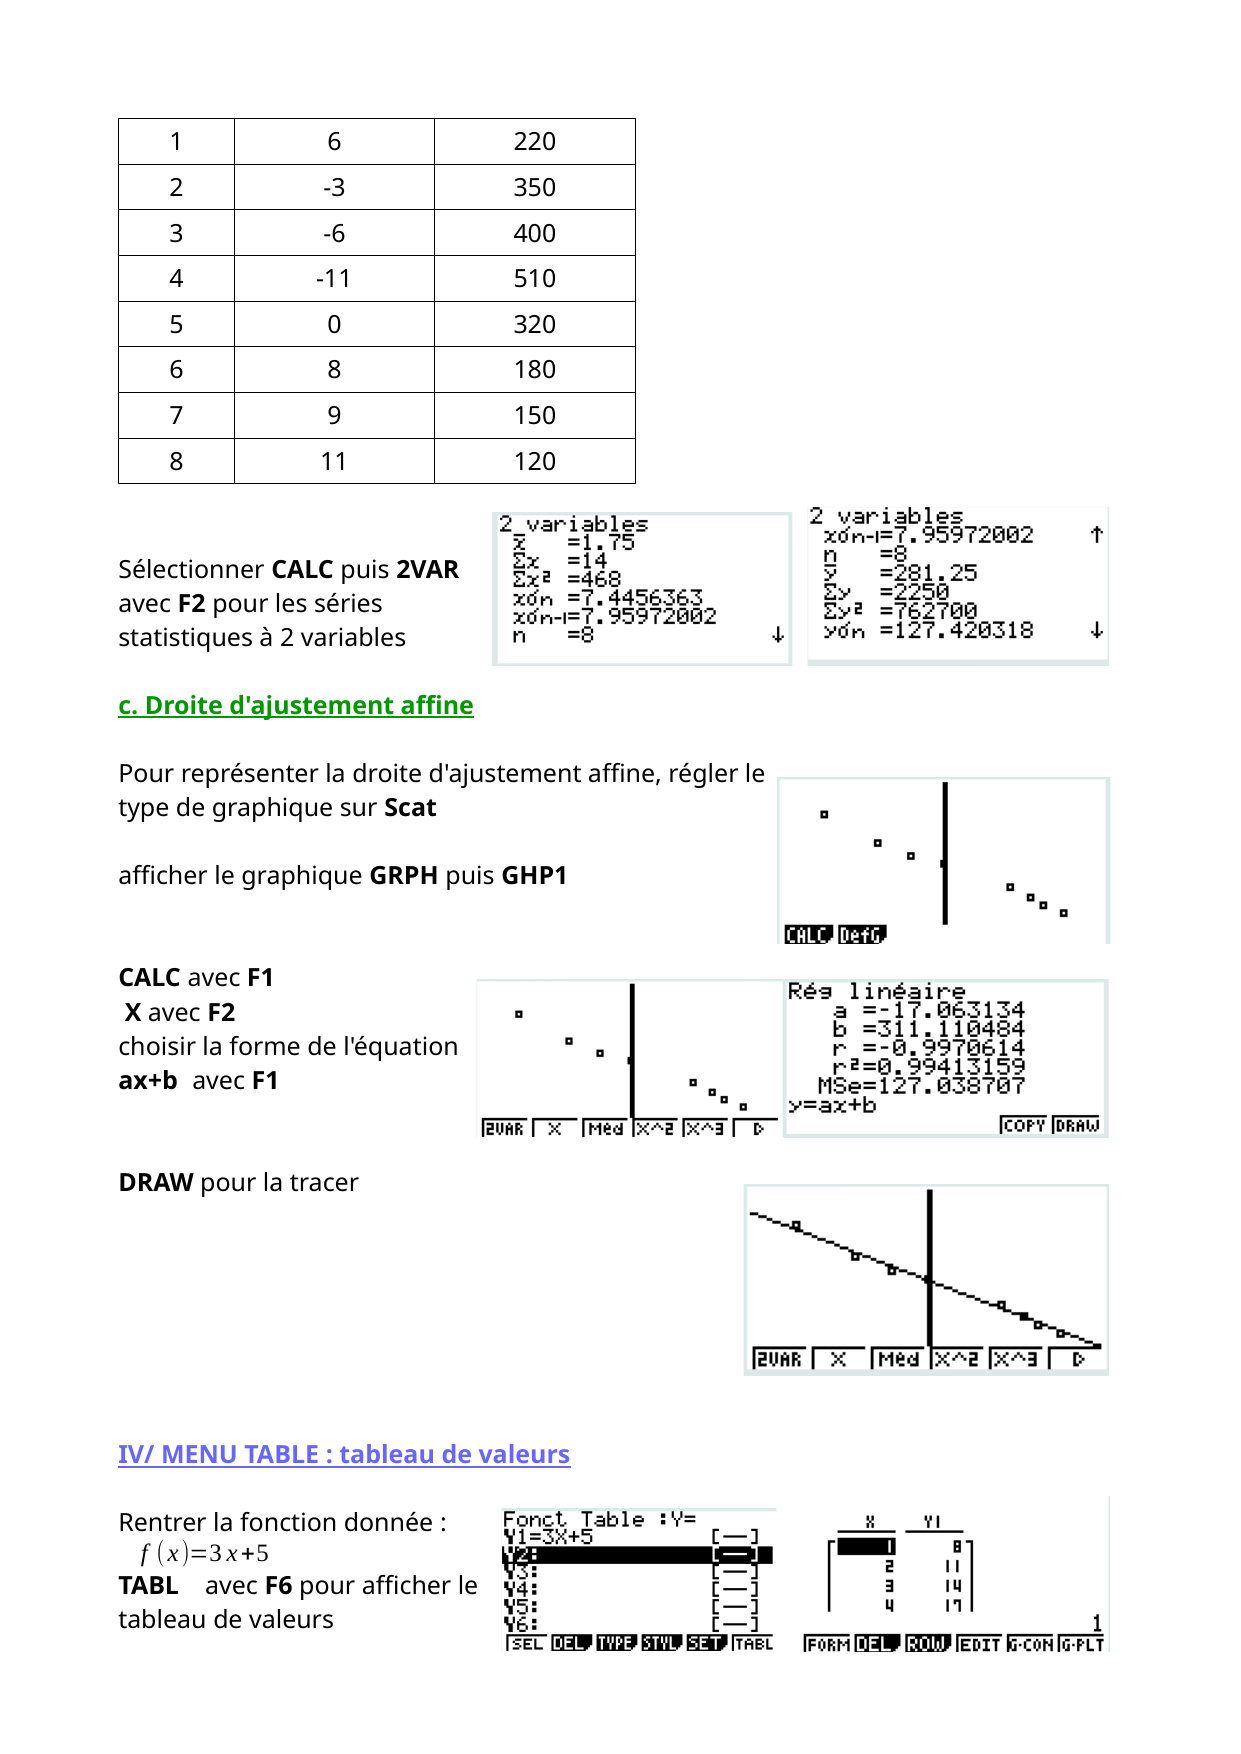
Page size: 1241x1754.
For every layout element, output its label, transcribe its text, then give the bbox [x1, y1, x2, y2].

table_cell 6 [119, 347, 234, 392]
table_cell 220 [435, 119, 635, 164]
text CALC avec F1 [118, 960, 1122, 994]
text TABL avec F6 pour afficher le tableau de valeurs [118, 1568, 501, 1636]
text afficher le graphique GRPH puis GHP1 [118, 858, 776, 892]
table_cell 120 [435, 439, 635, 483]
table_cell 5 [119, 302, 234, 346]
text [1109, 1028, 1122, 1096]
text Pour représenter la droite d'ajustement affine, régler le type de graphique sur Scat [118, 756, 1122, 824]
table_cell 7 [119, 393, 234, 437]
text Sélectionner CALC puis 2VAR avec F2 pour les séries statistiques à 2 variables [118, 551, 491, 653]
table_cell 11 [235, 439, 434, 483]
table_cell -6 [235, 210, 434, 255]
table_cell 1 [119, 119, 234, 164]
text [1109, 994, 1122, 1028]
table_cell 9 [235, 393, 434, 437]
table_cell 3 [119, 210, 234, 255]
table_cell 2 [119, 165, 234, 209]
table_cell 320 [435, 302, 635, 346]
text DRAW pour la tracer [118, 1164, 1122, 1198]
text [777, 1568, 799, 1636]
text [1110, 1505, 1122, 1568]
table_cell 400 [435, 210, 635, 255]
table_cell 350 [435, 165, 635, 209]
table_cell -11 [235, 256, 434, 301]
text c. Droite d'ajustement affine [118, 688, 1122, 722]
table_cell -3 [235, 165, 434, 209]
table_cell 8 [235, 347, 434, 392]
table_cell 6 [235, 119, 434, 164]
text Rentrer la fonction donnée : [118, 1505, 799, 1568]
table_cell 150 [435, 393, 635, 437]
table_cell 510 [435, 256, 635, 301]
text X avec F2 [118, 994, 476, 1028]
table_cell 8 [119, 439, 234, 483]
table_cell 0 [235, 302, 434, 346]
text IV/ MENU TABLE : tableau de valeurs [118, 1437, 1122, 1471]
table_cell 4 [119, 256, 234, 301]
text choisir la forme de l'équation ax+b avec F1 [118, 1028, 476, 1096]
table_cell 180 [435, 347, 635, 392]
